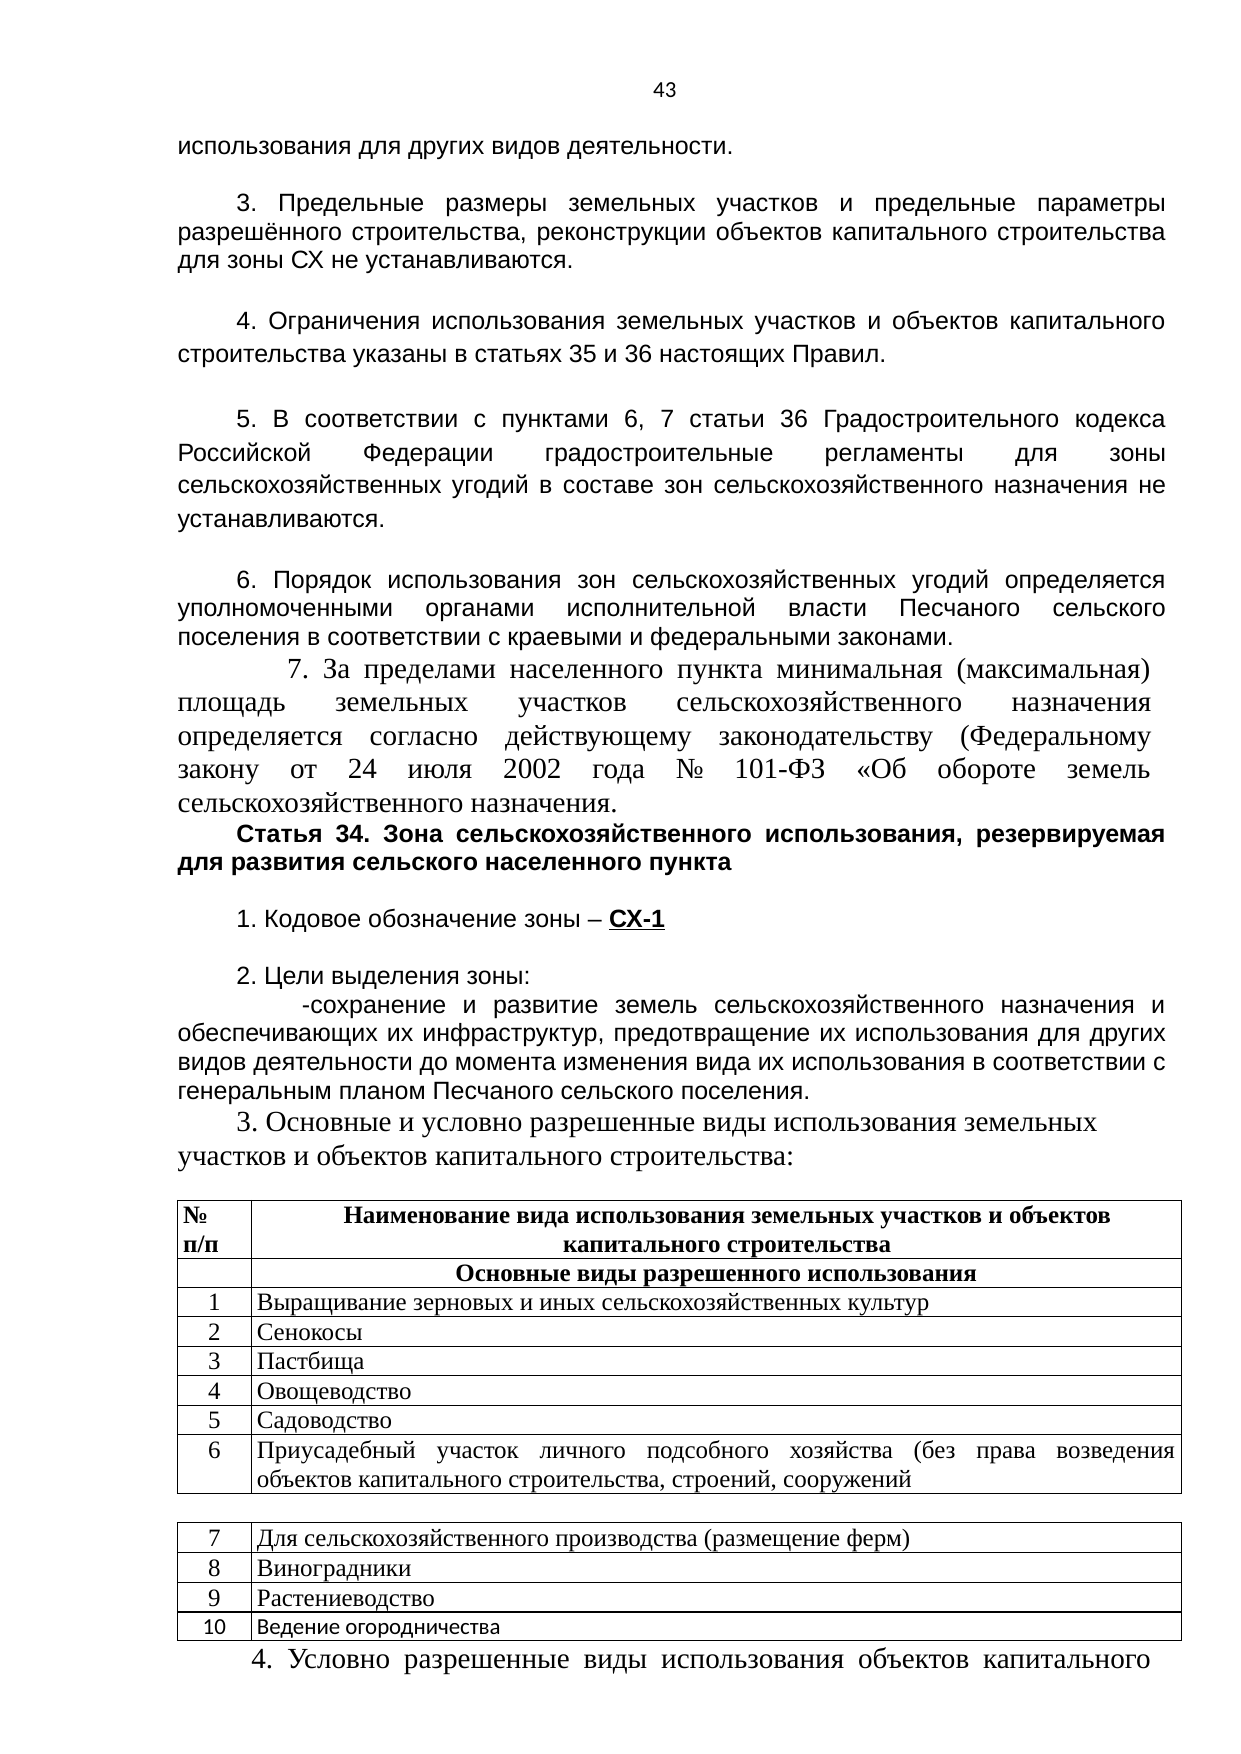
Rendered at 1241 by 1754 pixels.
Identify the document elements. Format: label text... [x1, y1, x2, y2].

text 7. За пределами населенного пункта минимальная (максимальная) площадь земельных участков сельскохозяйственного назначения определяется согласно действующему законодательству (Федеральному закону от 24 июля 2002 года № 101-ФЗ «Об обороте земель сельскохозяйственного назначения. [177, 651, 1152, 818]
table_cell 1 [178, 1288, 251, 1316]
text 2. Цели выделения зоны: [177, 961, 1167, 989]
table_cell 9 [178, 1583, 251, 1611]
table_header Для сельскохозяйственного производства (размещение ферм) [252, 1523, 1181, 1552]
table_cell 5 [178, 1406, 251, 1434]
table_cell Выращивание зерновых и иных сельскохозяйственных культур [252, 1288, 1181, 1316]
table_cell Приусадебный участок личного подсобного хозяйства (без права возведения объектов капитального строительства, строений, сооружений [252, 1435, 1181, 1493]
table_cell Садоводство [252, 1406, 1181, 1434]
text 1. Кодовое обозначение зоны – СХ-1 [177, 904, 1167, 933]
table_header 7 [178, 1523, 251, 1552]
text 4. Условно разрешенные виды использования объектов капитального [177, 1641, 1152, 1675]
table_cell 2 [178, 1317, 251, 1346]
table_cell Ведение огородничества [252, 1613, 1181, 1640]
text Статья 34. Зона сельскохозяйственного использования, резервируемая для развития сельского населенного пункта [177, 818, 1167, 876]
table_cell Пастбища [252, 1347, 1181, 1375]
table_cell 4 [178, 1376, 251, 1404]
table_cell 3 [178, 1347, 251, 1375]
table_cell Основные виды разрешенного использования [252, 1259, 1181, 1287]
table_cell 8 [178, 1553, 251, 1582]
text 6. Порядок использования зон сельскохозяйственных угодий определяется уполномоченными органами исполнительной власти Песчаного сельского поселения в соответствии с краевыми и федеральными законами. [177, 564, 1167, 651]
table_header Наименование вида использования земельных участков и объектов капитального строительства [252, 1201, 1181, 1258]
table_cell 10 [178, 1613, 251, 1640]
table_cell [178, 1259, 251, 1287]
table_cell 6 [178, 1435, 251, 1493]
table_cell Сенокосы [252, 1317, 1181, 1346]
text 4. Ограничения использования земельных участков и объектов капитального строительства указаны в статьях 35 и 36 настоящих Правил. [177, 306, 1167, 368]
text 5. В соответствии с пунктами 6, 7 статьи 36 Градостроительного кодекса Российской Федерации градостроительные регламенты для зоны сельскохозяйственных угодий в составе зон сельскохозяйственного назначения не устанавливаются. [177, 404, 1167, 532]
text 3. Основные и условно разрешенные виды использования земельных участков и объектов капитального строительства: [177, 1104, 1152, 1172]
table_cell Растениеводство [252, 1583, 1181, 1611]
text -сохранение и развитие земель сельскохозяйственного назначения и обеспечивающих их инфраструктур, предотвращение их использования для других видов деятельности до момента изменения вида их использования в соответствии с генеральным планом Песчаного сельского поселения. [177, 989, 1167, 1104]
text 3. Предельные размеры земельных участков и предельные параметры разрешённого строительства, реконструкции объектов капитального строительства для зоны СХ не устанавливаются. [177, 188, 1167, 274]
table_header № п/п [178, 1201, 251, 1258]
text использования для других видов деятельности. [177, 131, 1167, 160]
table_cell Виноградники [252, 1553, 1181, 1582]
table_cell Овощеводство [252, 1376, 1181, 1404]
